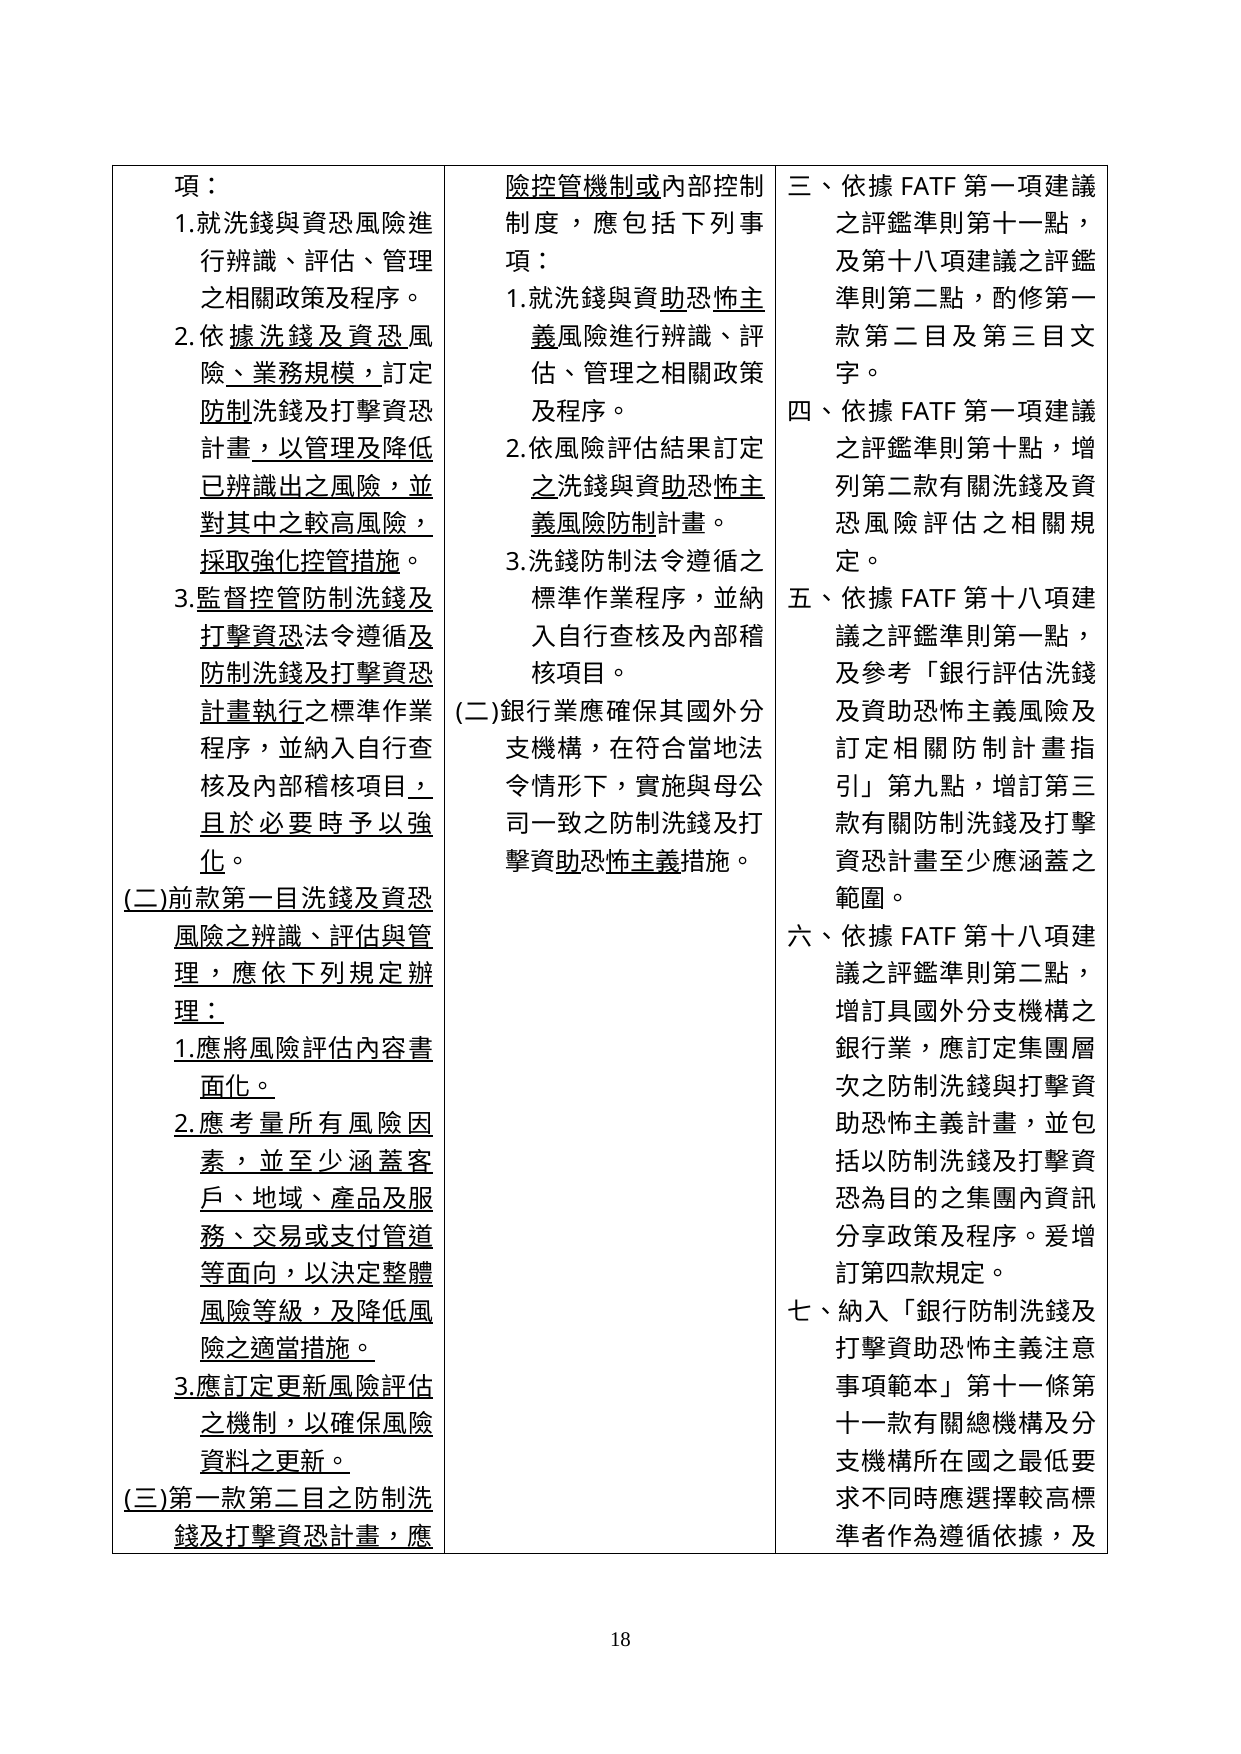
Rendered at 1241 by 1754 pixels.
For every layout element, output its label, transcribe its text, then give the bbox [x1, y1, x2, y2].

table_cell 險控管機制或內部控制制度，應包括下列事項： 1.就洗錢與資助恐怖主義風險進行辨識、評估、管理之相關政策及程序。 2.依風險評估結果訂定之洗錢與資助恐怖主義風險防制計畫。 3.洗錢防制法令遵循之標準作業程序，並納入自行查核及內部稽核項目。 (二)銀行業應確保其國外分支機構，在符合當地法令情形下，實施與母公司一致之防制洗錢及打擊資助恐怖主義措施。 [445, 166, 775, 1553]
table_cell 項： 1.就洗錢與資恐風險進行辨識、評估、管理之相關政策及程序。 2.依據洗錢及資恐風險、業務規模，訂定防制洗錢及打擊資恐計畫，以管理及降低已辨識出之風險，並對其中之較高風險，採取強化控管措施。 3.監督控管防制洗錢及打擊資恐法令遵循及防制洗錢及打擊資恐計畫執行之標準作業程序，並納入自行查核及內部稽核項目，且於必要時予以強化。 (二)前款第一目洗錢及資恐風險之辨識、評估與管理，應依下列規定辦理： 1.應將風險評估內容書面化。 2.應考量所有風險因素，並至少涵蓋客戶、地域、產品及服務、交易或支付管道等面向，以決定整體風險等級，及降低風險之適當措施。 3.應訂定更新風險評估之機制，以確保風險資料之更新。 (三)第一款第二目之防制洗錢及打擊資恐計畫，應 [113, 166, 444, 1553]
table_cell 三、依據FATF第一項建議之評鑑準則第十一點，及第十八項建議之評鑑準則第二點，酌修第一款第二目及第三目文字。 四、依據FATF第一項建議之評鑑準則第十點，增列第二款有關洗錢及資恐風險評估之相關規定。 五、依據FATF第十八項建議之評鑑準則第一點，及參考「銀行評估洗錢及資助恐怖主義風險及訂定相關防制計畫指引」第九點，增訂第三款有關防制洗錢及打擊資恐計畫至少應涵蓋之範圍。 六、依據FATF第十八項建議之評鑑準則第二點，增訂具國外分支機構之銀行業，應訂定集團層次之防制洗錢與打擊資助恐怖主義計畫，並包括以防制洗錢及打擊資恐為目的之集團內資訊分享政策及程序。爰增訂第四款規定。 七、納入「銀行防制洗錢及打擊資助恐怖主義注意事項範本」第十一條第十一款有關總機構及分支機構所在國之最低要求不同時應選擇較高標準者作為遵循依據，及 [776, 166, 1107, 1553]
